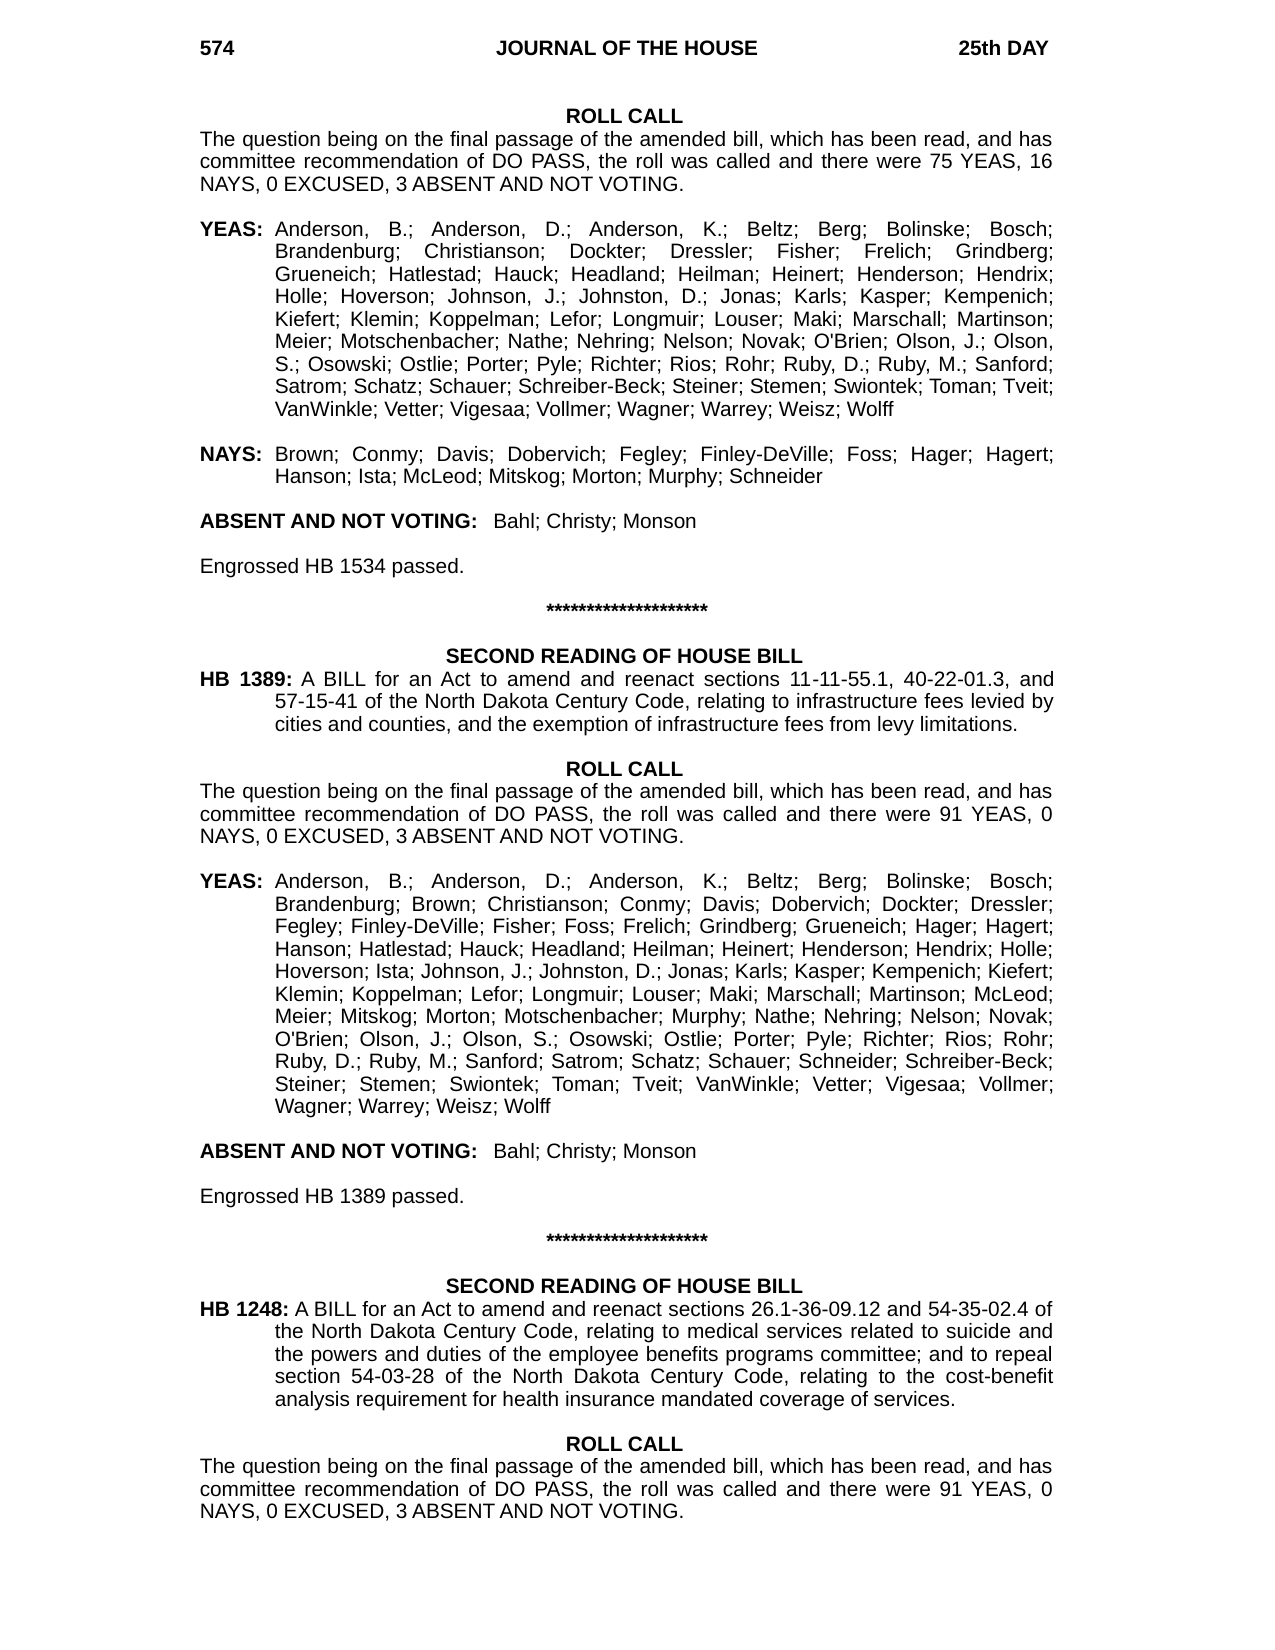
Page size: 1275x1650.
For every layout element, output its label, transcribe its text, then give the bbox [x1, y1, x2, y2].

text ROLL CALL [199, 106, 1054, 128]
text ******************** [199, 1231, 1054, 1253]
title HB 1389: A BILL for an Act to amend and reenact sections 11‑11‑55.1, 40‑22‑01.3, and 57‑15‑41 of the North Dakota Century Code, relating to infrastructure fees levied by cities and counties, and the exemption of infrastructure fees from levy limitations. [199, 668, 1054, 736]
title ABSENT AND NOT VOTING: Bahl; Christy; Monson [199, 1141, 1054, 1163]
text ROLL CALL [199, 758, 1054, 781]
text Engrossed HB 1389 passed. [199, 1186, 1054, 1208]
title YEAS: Anderson, B.; Anderson, D.; Anderson, K.; Beltz; Berg; Bolinske; Bosch; Brandenburg; Christianson; Dockter; Dressler; Fisher; Frelich; Grindberg; Grueneich; Hatlestad; Hauck; Headland; Heilman; Heinert; Henderson; Hendrix; Holle; Hoverson; Johnson, J.; Johnston, D.; Jonas; Karls; Kasper; Kempenich; Kiefert; Klemin; Koppelman; Lefor; Longmuir; Louser; Maki; Marschall; Martinson; Meier; Motschenbacher; Nathe; Nehring; Nelson; Novak; O'Brien; Olson, J.; Olson, S.; Osowski; Ostlie; Porter; Pyle; Richter; Rios; Rohr; Ruby, D.; Ruby, M.; Sanford; Satrom; Schatz; Schauer; Schreiber-Beck; Steiner; Stemen; Swiontek; Toman; Tveit; VanWinkle; Vetter; Vigesaa; Vollmer; Wagner; Warrey; Weisz; Wolff [199, 218, 1054, 421]
text SECOND READING OF HOUSE BILL [199, 1276, 1054, 1298]
title YEAS: Anderson, B.; Anderson, D.; Anderson, K.; Beltz; Berg; Bolinske; Bosch; Brandenburg; Brown; Christianson; Conmy; Davis; Dobervich; Dockter; Dressler; Fegley; Finley-DeVille; Fisher; Foss; Frelich; Grindberg; Grueneich; Hager; Hagert; Hanson; Hatlestad; Hauck; Headland; Heilman; Heinert; Henderson; Hendrix; Holle; Hoverson; Ista; Johnson, J.; Johnston, D.; Jonas; Karls; Kasper; Kempenich; Kiefert; Klemin; Koppelman; Lefor; Longmuir; Louser; Maki; Marschall; Martinson; McLeod; Meier; Mitskog; Morton; Motschenbacher; Murphy; Nathe; Nehring; Nelson; Novak; O'Brien; Olson, J.; Olson, S.; Osowski; Ostlie; Porter; Pyle; Richter; Rios; Rohr; Ruby, D.; Ruby, M.; Sanford; Satrom; Schatz; Schauer; Schneider; Schreiber-Beck; Steiner; Stemen; Swiontek; Toman; Tveit; VanWinkle; Vetter; Vigesaa; Vollmer; Wagner; Warrey; Weisz; Wolff [199, 871, 1054, 1118]
title ABSENT AND NOT VOTING: Bahl; Christy; Monson [199, 511, 1054, 533]
text The question being on the final passage of the amended bill, which has been read, and has committee recommendation of DO PASS, the roll was called and there were 75 YEAS, 16 NAYS, 0 EXCUSED, 3 ABSENT AND NOT VOTING. [199, 128, 1054, 196]
title HB 1248: A BILL for an Act to amend and reenact sections 26.1-36-09.12 and 54-35-02.4 of the North Dakota Century Code, relating to medical services related to suicide and the powers and duties of the employee benefits programs committee; and to repeal section 54-03-28 of the North Dakota Century Code, relating to the cost-benefit analysis requirement for health insurance mandated coverage of services. [199, 1298, 1054, 1411]
text Engrossed HB 1534 passed. [199, 556, 1054, 578]
title NAYS: Brown; Conmy; Davis; Dobervich; Fegley; Finley-DeVille; Foss; Hager; Hagert; Hanson; Ista; McLeod; Mitskog; Morton; Murphy; Schneider [199, 443, 1054, 488]
text ROLL CALL [199, 1433, 1054, 1456]
text ******************** [199, 601, 1054, 623]
text The question being on the final passage of the amended bill, which has been read, and has committee recommendation of DO PASS, the roll was called and there were 91 YEAS, 0 NAYS, 0 EXCUSED, 3 ABSENT AND NOT VOTING. [199, 1456, 1054, 1523]
text The question being on the final passage of the amended bill, which has been read, and has committee recommendation of DO PASS, the roll was called and there were 91 YEAS, 0 NAYS, 0 EXCUSED, 3 ABSENT AND NOT VOTING. [199, 781, 1054, 848]
text SECOND READING OF HOUSE BILL [199, 646, 1054, 668]
